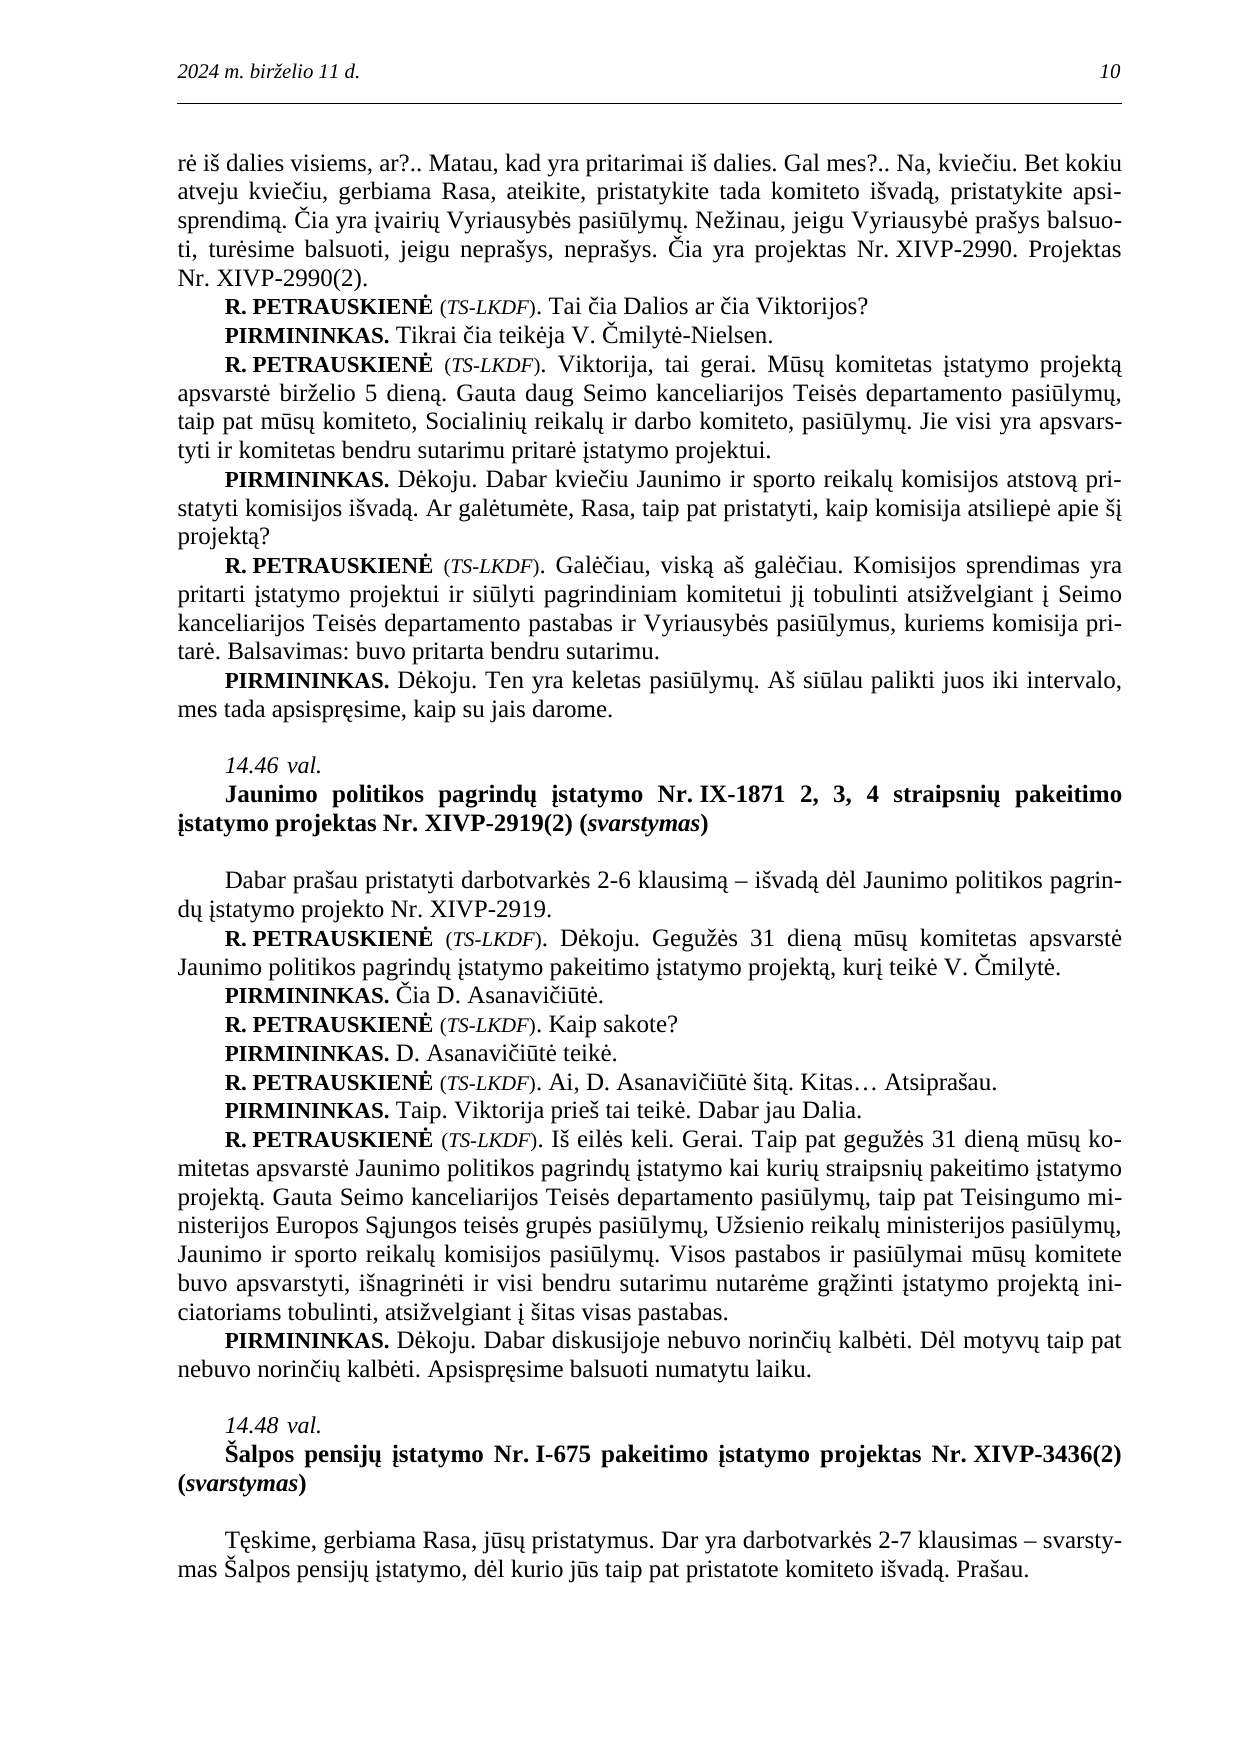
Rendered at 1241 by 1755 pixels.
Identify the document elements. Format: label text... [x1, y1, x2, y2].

text PIRMININKAS. Tik­rai čia tei­kė­ja V. Čmi­ly­tė-Niel­sen. [177, 320, 1122, 349]
text R. PETRAUSKIENĖ (TS-LKDF). Iš ei­lės ke­li. Ge­rai. Taip pat ge­gu­žės 31 die­ną mū­sų ko­mi­te­tas ap­svars­tė Jau­ni­mo po­li­ti­kos pa­grin­dų įsta­ty­mo kai ku­rių straips­nių pa­kei­ti­mo įsta­ty­mo pro­jek­tą. Gau­ta Sei­mo kan­ce­lia­ri­jos Tei­sės de­par­ta­men­to pa­siū­ly­mų, taip pat Tei­sin­gu­mo mi­nis­te­ri­jos Eu­ro­pos Są­jun­gos tei­sės gru­pės pa­siū­ly­mų, Už­sie­nio rei­ka­lų mi­nis­te­ri­jos pa­siū­ly­mų, Jau­ni­mo ir spor­to rei­ka­lų ko­mi­si­jos pa­siū­ly­mų. Vi­sos pa­sta­bos ir pa­siū­ly­mai mū­sų ko­mi­te­te bu­vo ap­svars­ty­ti, iš­nag­ri­nė­ti ir vi­si ben­dru su­ta­ri­mu nu­ta­rė­me grą­žin­ti įsta­ty­mo pro­jek­tą ini­cia­to­riams to­bu­lin­ti, at­si­žvel­giant į ši­tas vi­sas pa­sta­bas. [177, 1124, 1122, 1325]
text Jau­ni­mo po­li­ti­kos pa­grin­dų įsta­ty­mo Nr. IX-1871 2, 3, 4 straips­nių pa­kei­ti­mo įstatymo pro­jek­tas Nr. XIVP-2919(2) (svars­ty­mas) [177, 779, 1122, 837]
text R. PETRAUSKIENĖ (TS-LKDF). Vik­to­ri­ja, tai ge­rai. Mū­sų ko­mi­te­tas įsta­ty­mo pro­jek­tą ap­svars­tė bir­že­lio 5 die­ną. Gau­ta daug Sei­mo kan­ce­lia­ri­jos Tei­sės de­par­ta­men­to pa­siū­ly­mų, taip pat mū­sų ko­mi­te­to, So­cia­li­nių rei­ka­lų ir dar­bo ko­mi­te­to, pa­siū­ly­mų. Jie vi­si yra ap­svars­ty­ti ir ko­mi­te­tas ben­dru su­ta­ri­mu pri­ta­rė įsta­ty­mo pro­jek­tui. [177, 349, 1122, 464]
text Da­bar pra­šau pri­sta­ty­ti dar­bo­tvarkės 2-6 klau­si­mą – iš­va­dą dėl Jau­ni­mo po­li­ti­kos pa­grin­dų įsta­ty­mo pro­jek­to Nr. XIVP-2919. [177, 865, 1122, 923]
text R. PETRAUSKIENĖ (TS-LKDF). Ga­lė­čiau, vis­ką aš ga­lė­čiau. Ko­mi­si­jos spren­di­mas yra pri­tar­ti įsta­ty­mo pro­jek­tui ir siū­ly­ti pa­grin­di­niam ko­mi­te­tui jį to­bu­lin­ti at­si­žvel­giant į Sei­mo kan­ce­lia­ri­jos Tei­sės de­par­ta­men­to pa­sta­bas ir Vy­riau­sy­bės pa­siū­ly­mus, ku­riems ko­mi­si­ja pri­ta­rė. Bal­sa­vi­mas: bu­vo pri­tar­ta ben­dru su­ta­ri­mu. [177, 550, 1122, 665]
text PIRMININKAS. Dė­ko­ju. Da­bar dis­ku­si­jo­je ne­bu­vo no­rin­čių kal­bė­ti. Dėl mo­ty­vų taip pat ne­bu­vo no­rin­čių kal­bė­ti. Ap­si­sprę­si­me bal­suo­ti nu­ma­ty­tu lai­ku. [177, 1325, 1122, 1383]
text R. PETRAUSKIENĖ (TS-LKDF). Kaip sa­ko­te? [177, 1009, 1122, 1038]
text 14.48 val. [224, 1412, 1122, 1439]
text 14.46 val. [224, 751, 1122, 779]
text PIRMININKAS. D. Asa­na­vi­čiū­tė tei­kė. [177, 1038, 1122, 1067]
text R. PETRAUSKIENĖ (TS-LKDF). Tai čia Da­lios ar čia Vik­to­ri­jos? [177, 291, 1122, 320]
text R. PETRAUSKIENĖ (TS-LKDF). Dė­ko­ju. Ge­gu­žės 31 die­ną mū­sų ko­mi­te­tas ap­svars­tė Jau­ni­mo po­li­ti­kos pa­grin­dų įsta­ty­mo pa­kei­ti­mo įsta­ty­mo pro­jek­tą, ku­rį tei­kė V. Čmi­ly­tė. [177, 923, 1122, 980]
text Tęs­ki­me, ger­bia­ma Ra­sa, jū­sų pri­sta­ty­mus. Dar yra dar­bo­tvarkės 2-7 klau­si­mas – svars­ty­mas Šal­pos pen­si­jų įsta­ty­mo, dėl ku­rio jūs taip pat pri­sta­to­te ko­mi­te­to iš­va­dą. Pra­šau. [177, 1525, 1122, 1583]
text PIRMININKAS. Čia D. Asa­na­vi­čiū­tė. [177, 980, 1122, 1009]
text rė iš da­lies vi­siems, ar?.. Ma­tau, kad yra pri­ta­ri­mai iš da­lies. Gal mes?.. Na, kvie­čiu. Bet ko­kiu at­ve­ju kvie­čiu, ger­bia­ma Ra­sa, at­ei­ki­te, pri­sta­ty­ki­te ta­da ko­mi­te­to iš­va­dą, pri­sta­ty­ki­te ap­si­spren­di­mą. Čia yra įvai­rių Vy­riau­sy­bės pa­siū­ly­mų. Ne­ži­nau, jei­gu Vy­riau­sy­bė pra­šys bal­suo­ti, tu­rė­si­me bal­suo­ti, jei­gu ne­pra­šys, ne­pra­šys. Čia yra pro­jek­tas Nr. XIVP-2990. Pro­jek­tas Nr. XIVP-2990(2). [177, 148, 1122, 291]
text PIRMININKAS. Dė­ko­ju. Ten yra ke­le­tas pa­siū­ly­mų. Aš siū­lau pa­lik­ti juos iki in­ter­va­lo, mes ta­da ap­si­sprę­si­me, kaip su jais da­ro­me. [177, 665, 1122, 723]
text PIRMININKAS. Dė­ko­ju. Da­bar kvie­čiu Jau­ni­mo ir spor­to rei­ka­lų ko­mi­si­jos at­sto­vą pri­sta­ty­ti ko­mi­si­jos iš­va­dą. Ar ga­lė­tu­mė­te, Ra­sa, taip pat pri­sta­ty­ti, kaip ko­mi­si­ja at­si­lie­pė apie šį pro­jek­tą? [177, 464, 1122, 550]
text Šal­pos pen­si­jų įsta­ty­mo Nr. I-675 pa­kei­ti­mo įsta­ty­mo pro­jek­tas Nr. XIVP-3436(2) (svars­ty­mas) [177, 1439, 1122, 1497]
text PIRMININKAS. Taip. Vik­to­ri­ja prieš tai tei­kė. Da­bar jau Da­lia. [177, 1095, 1122, 1124]
text R. PETRAUSKIENĖ (TS-LKDF). Ai, D. Asa­na­vi­čiū­tė ši­tą. Ki­tas… At­si­pra­šau. [177, 1067, 1122, 1095]
